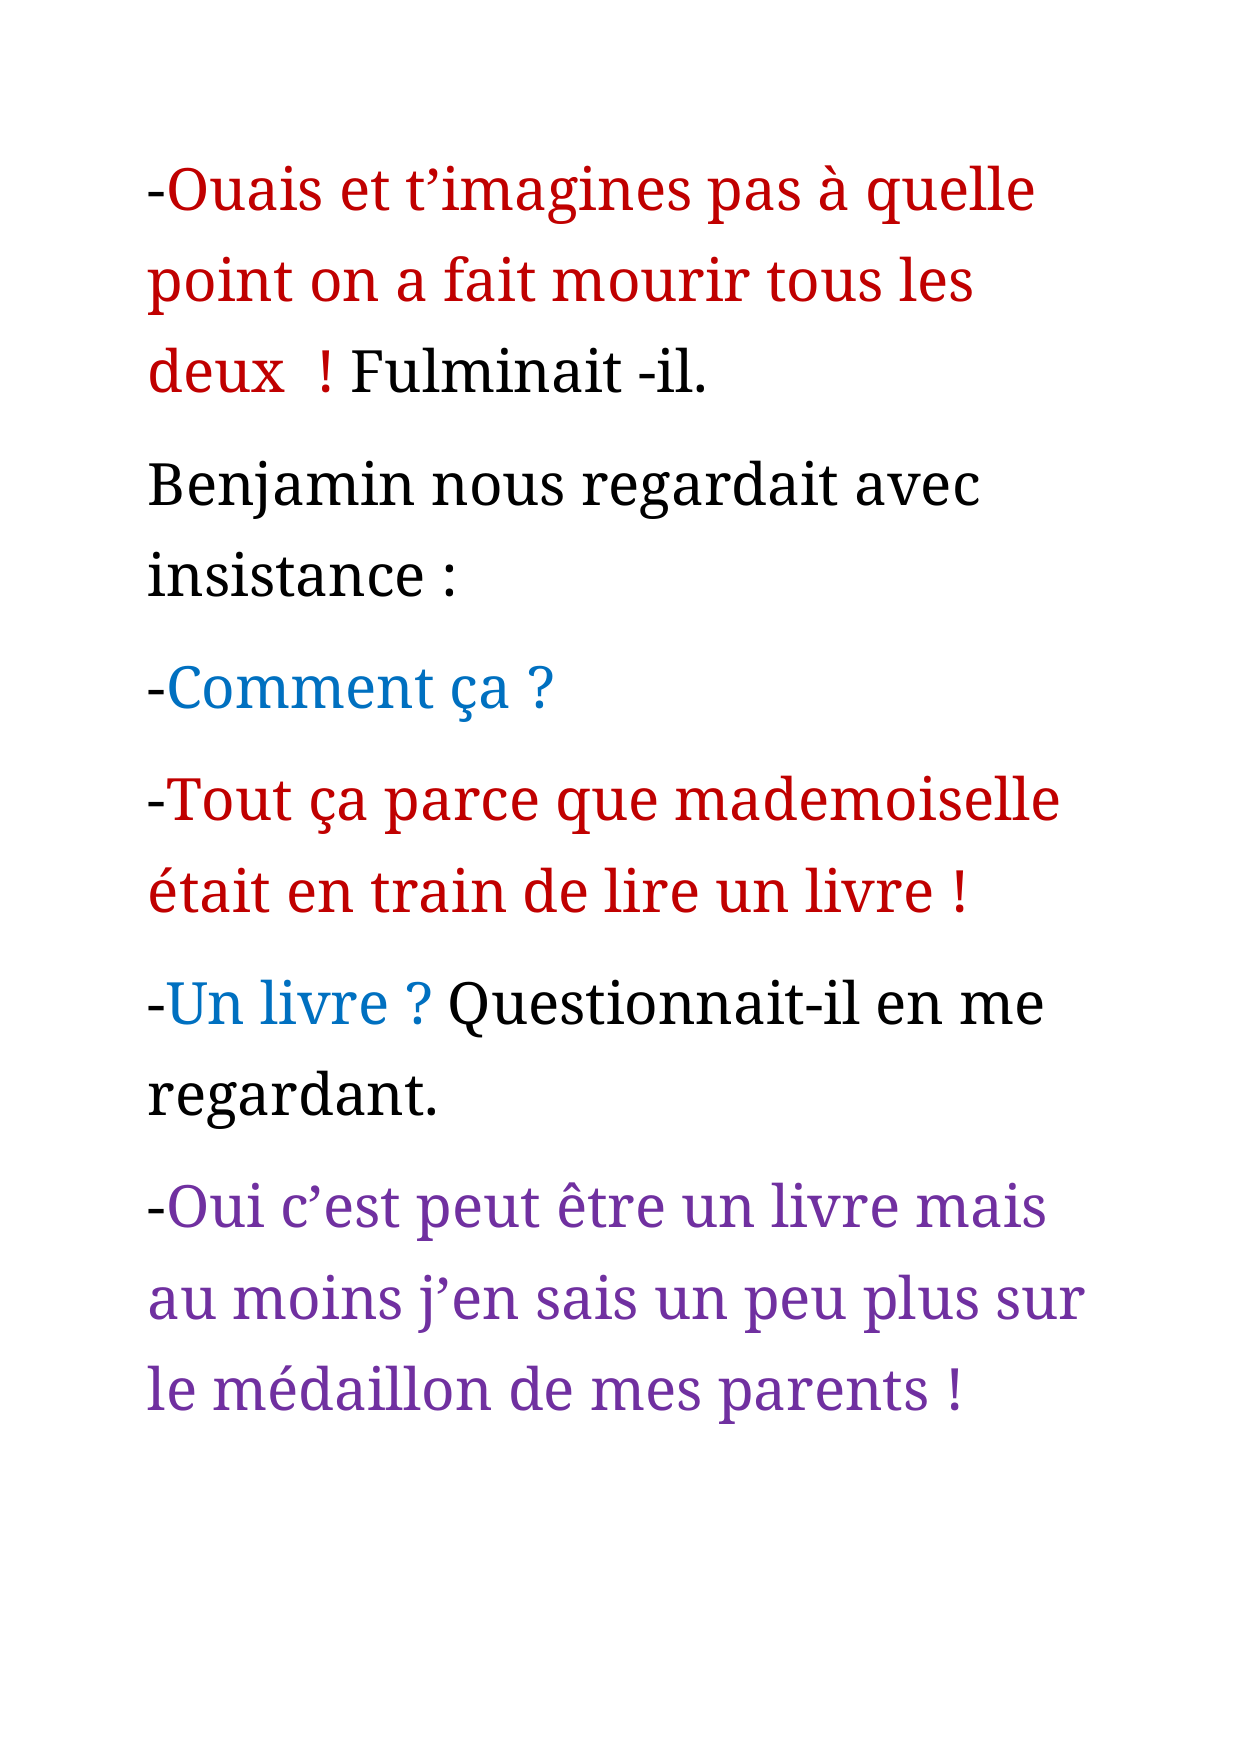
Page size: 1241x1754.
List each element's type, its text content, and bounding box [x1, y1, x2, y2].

text -Oui c’est peut être un livre mais au moins j’en sais un peu plus sur le médaillon de mes parents ! [148, 1165, 1093, 1427]
text -Tout ça parce que mademoiselle était en train de lire un livre ! [148, 758, 1093, 929]
text -Ouais et t’imagines pas à quelle point on a fait mourir tous les deux ! Fulminait -il. [148, 148, 1093, 410]
text -Un livre ? Questionnait-il en me regardant. [148, 962, 1093, 1133]
text Benjamin nous regardait avec insistance : [148, 442, 1093, 613]
text -Comment ça ? [148, 646, 1093, 726]
